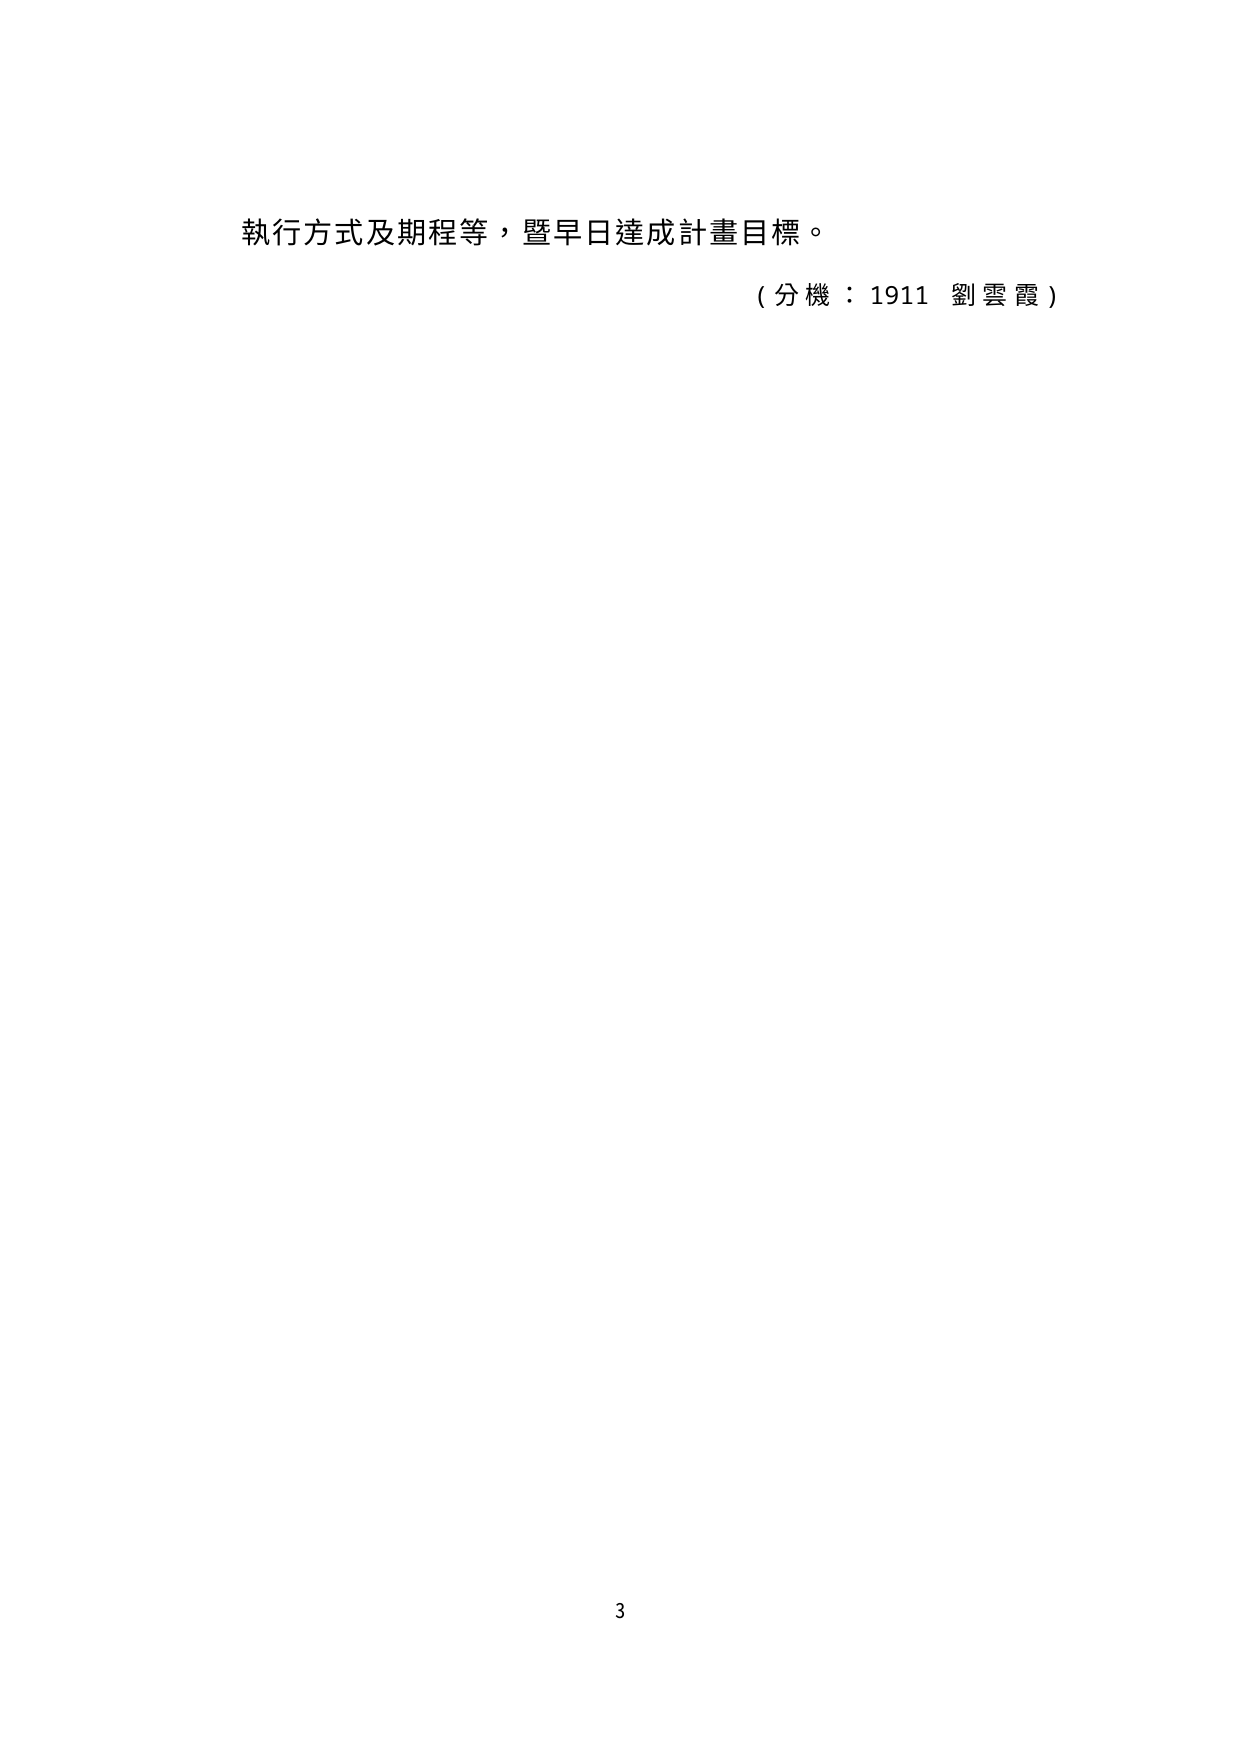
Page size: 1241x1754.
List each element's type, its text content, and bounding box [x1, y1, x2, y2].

text 執行方式及期程等，暨早日達成計畫目標。 [236, 189, 1063, 252]
text (分機：1911 劉雲霞) [236, 252, 1063, 314]
